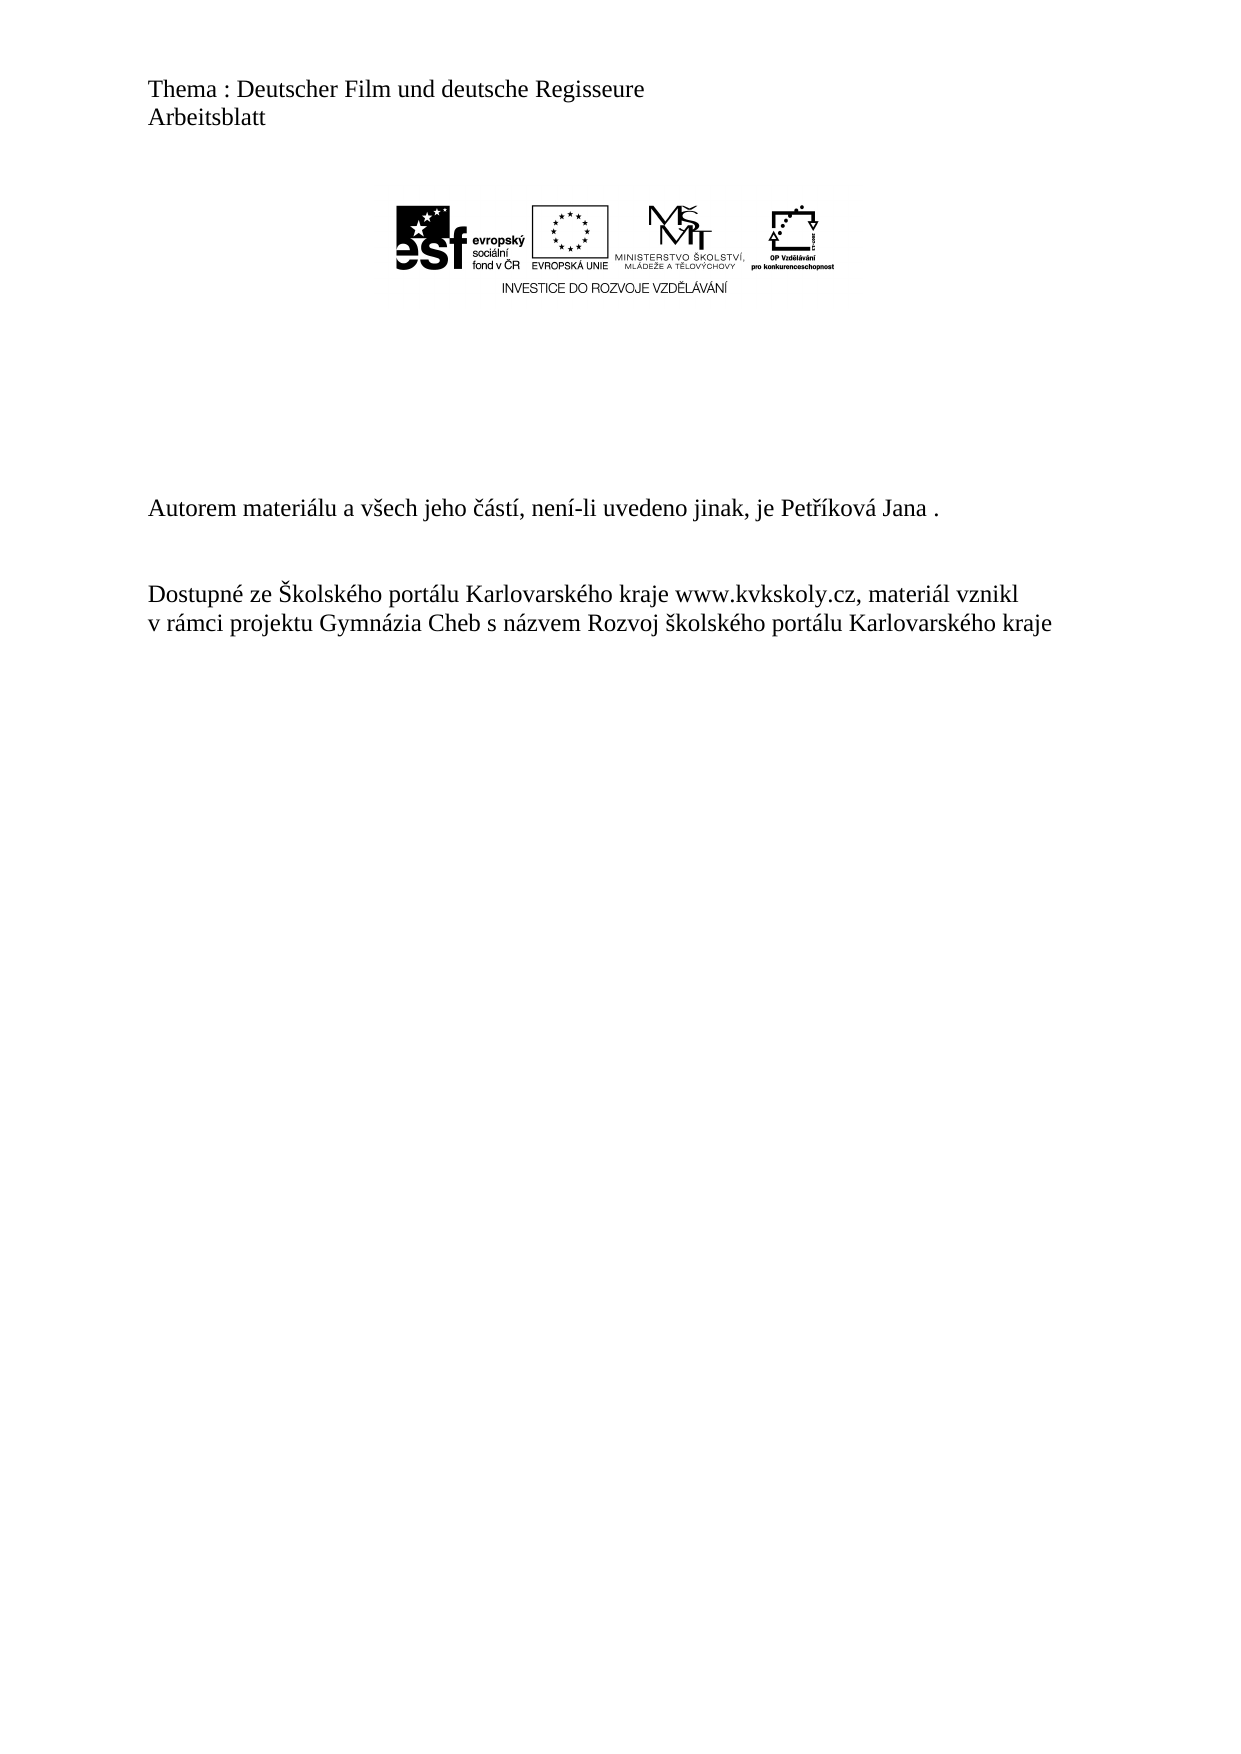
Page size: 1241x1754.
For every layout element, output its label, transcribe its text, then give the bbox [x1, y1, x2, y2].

text Autorem materiálu a všech jeho částí, není-li uvedeno jinak, je Petříková Jana . [148, 493, 1093, 521]
text Dostupné ze Školského portálu Karlovarského kraje www.kvkskoly.cz, materiál vznikl v rámci projektu Gymnázia Cheb s názvem Rozvoj školského portálu Karlovarského kraje [148, 579, 1093, 636]
